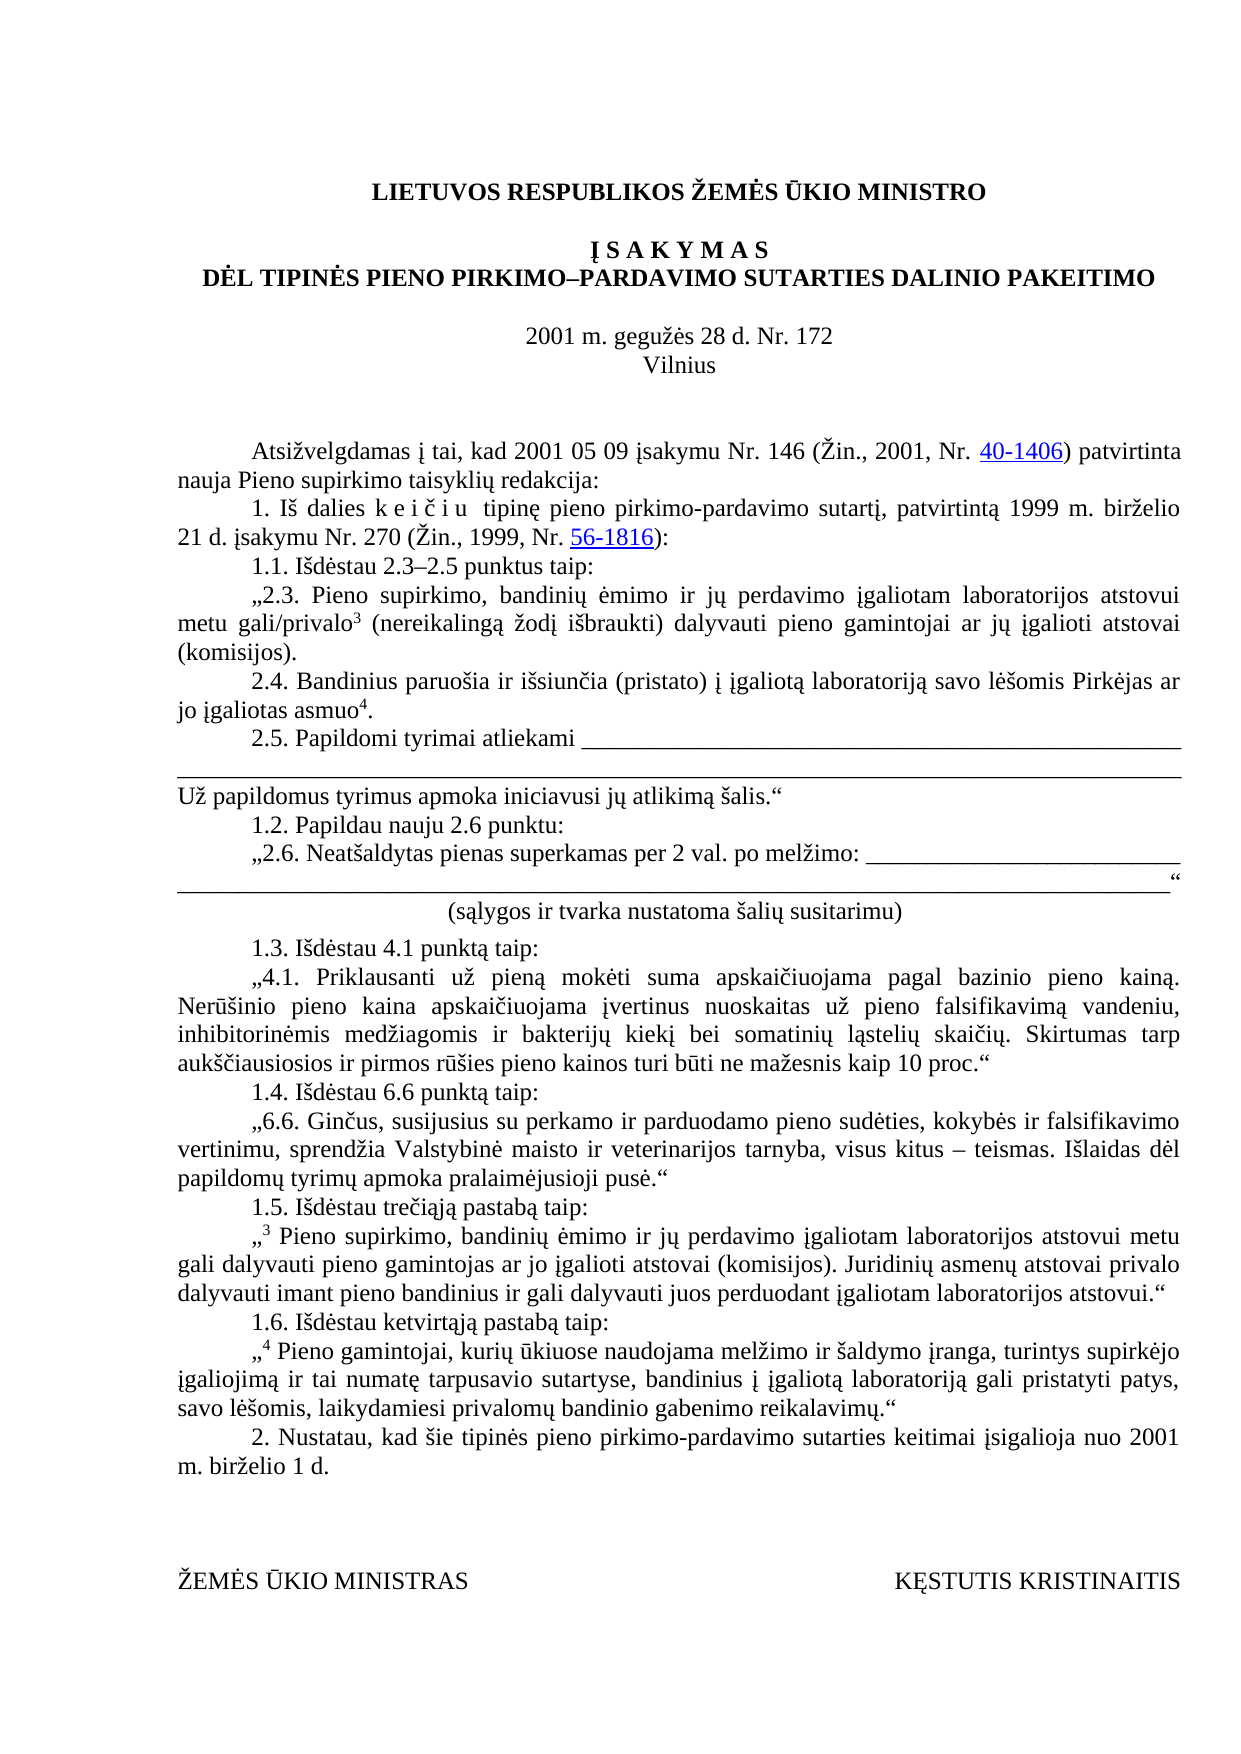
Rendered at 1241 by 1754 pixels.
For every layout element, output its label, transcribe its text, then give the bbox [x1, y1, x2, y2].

text „2.3. Pieno supirkimo, bandinių ėmimo ir jų perdavimo įgaliotam laboratorijos atstovui metu gali/privalo3 (nereikalingą žodį išbraukti) dalyvauti pieno gamintojai ar jų įgalioti atstovai (komisijos). [177, 580, 1181, 666]
text 1.2. Papildau nauju 2.6 punktu: [177, 810, 1181, 838]
text LIETUVOS RESPUBLIKOS ŽEMĖS ŪKIO MINISTRO [177, 177, 1181, 206]
text „3 Pieno supirkimo, bandinių ėmimo ir jų perdavimo įgaliotam laboratorijos atstovui metu gali dalyvauti pieno gamintojas ar jo įgalioti atstovai (komisijos). Juridinių asmenų atstovai privalo dalyvauti imant pieno bandinius ir gali dalyvauti juos perduodant įgaliotam laboratorijos atstovui.“ [177, 1221, 1181, 1307]
text Atsižvelgdamas į tai, kad 2001 05 09 įsakymu Nr. 146 (Žin., 2001, Nr. 40-1406) patvirtinta nauja Pieno supirkimo taisyklių redakcija: [177, 436, 1181, 493]
text 2. Nustatau, kad šie tipinės pieno pirkimo-pardavimo sutarties keitimai įsigalioja nuo 2001 m. birželio 1 d. [177, 1422, 1181, 1479]
text Už papildomus tyrimus apmoka iniciavusi jų atlikimą šalis.“ [177, 781, 1181, 810]
text „2.6. Neatšaldytas pienas superkamas per 2 val. po melžimo: [177, 838, 1181, 867]
text 2001 m. gegužės 28 d. Nr. 172 [177, 321, 1181, 350]
text 2.4. Bandinius paruošia ir išsiunčia (pristato) į įgaliotą laboratoriją savo lėšomis Pirkėjas ar jo įgaliotas asmuo4. [177, 666, 1181, 723]
text 1.5. Išdėstau trečiąją pastabą taip: [177, 1192, 1181, 1221]
text 1. Iš dalies keičiu tipinę pieno pirkimo-pardavimo sutartį, patvirtintą 1999 m. birželio 21 d. įsakymu Nr. 270 (Žin., 1999, Nr. 56-1816): [177, 493, 1181, 551]
text 1.6. Išdėstau ketvirtąją pastabą taip: [177, 1307, 1181, 1336]
text Vilnius [177, 350, 1181, 378]
text 2.5. Papildomi tyrimai atliekami [177, 723, 1181, 752]
text “ [177, 867, 1181, 896]
text 1.4. Išdėstau 6.6 punktą taip: [177, 1077, 1181, 1106]
text 1.1. Išdėstau 2.3–2.5 punktus taip: [177, 551, 1181, 580]
text „4 Pieno gamintojai, kurių ūkiuose naudojama melžimo ir šaldymo įranga, turintys supirkėjo įgaliojimą ir tai numatę tarpusavio sutartyse, bandinius į įgaliotą laboratoriją gali pristatyti patys, savo lėšomis, laikydamiesi privalomų bandinio gabenimo reikalavimų.“ [177, 1336, 1181, 1422]
text „6.6. Ginčus, susijusius su perkamo ir parduodamo pieno sudėties, kokybės ir falsifikavimo vertinimu, sprendžia Valstybinė maisto ir veterinarijos tarnyba, visus kitus – teismas. Išlaidas dėl papildomų tyrimų apmoka pralaimėjusioji pusė.“ [177, 1106, 1181, 1192]
text 1.3. Išdėstau 4.1 punktą taip: [177, 933, 1181, 962]
text ŽEMĖS ŪKIO MINISTRAS KĘSTUTIS KRISTINAITIS [177, 1566, 1181, 1594]
text „4.1. Priklausanti už pieną mokėti suma apskaičiuojama pagal bazinio pieno kainą. Nerūšinio pieno kaina apskaičiuojama įvertinus nuoskaitas už pieno falsifikavimą vandeniu, inhibitorinėmis medžiagomis ir bakterijų kiekį bei somatinių ląstelių skaičių. Skirtumas tarp aukščiausiosios ir pirmos rūšies pieno kainos turi būti ne mažesnis kaip 10 proc.“ [177, 962, 1181, 1077]
text DĖL TIPINĖS PIENO PIRKIMO–PARDAVIMO SUTARTIES DALINIO PAKEITIMO [177, 263, 1181, 292]
text Į S A K Y M A S [177, 235, 1181, 263]
text (sąlygos ir tvarka nustatoma šalių susitarimu) [312, 896, 1181, 933]
